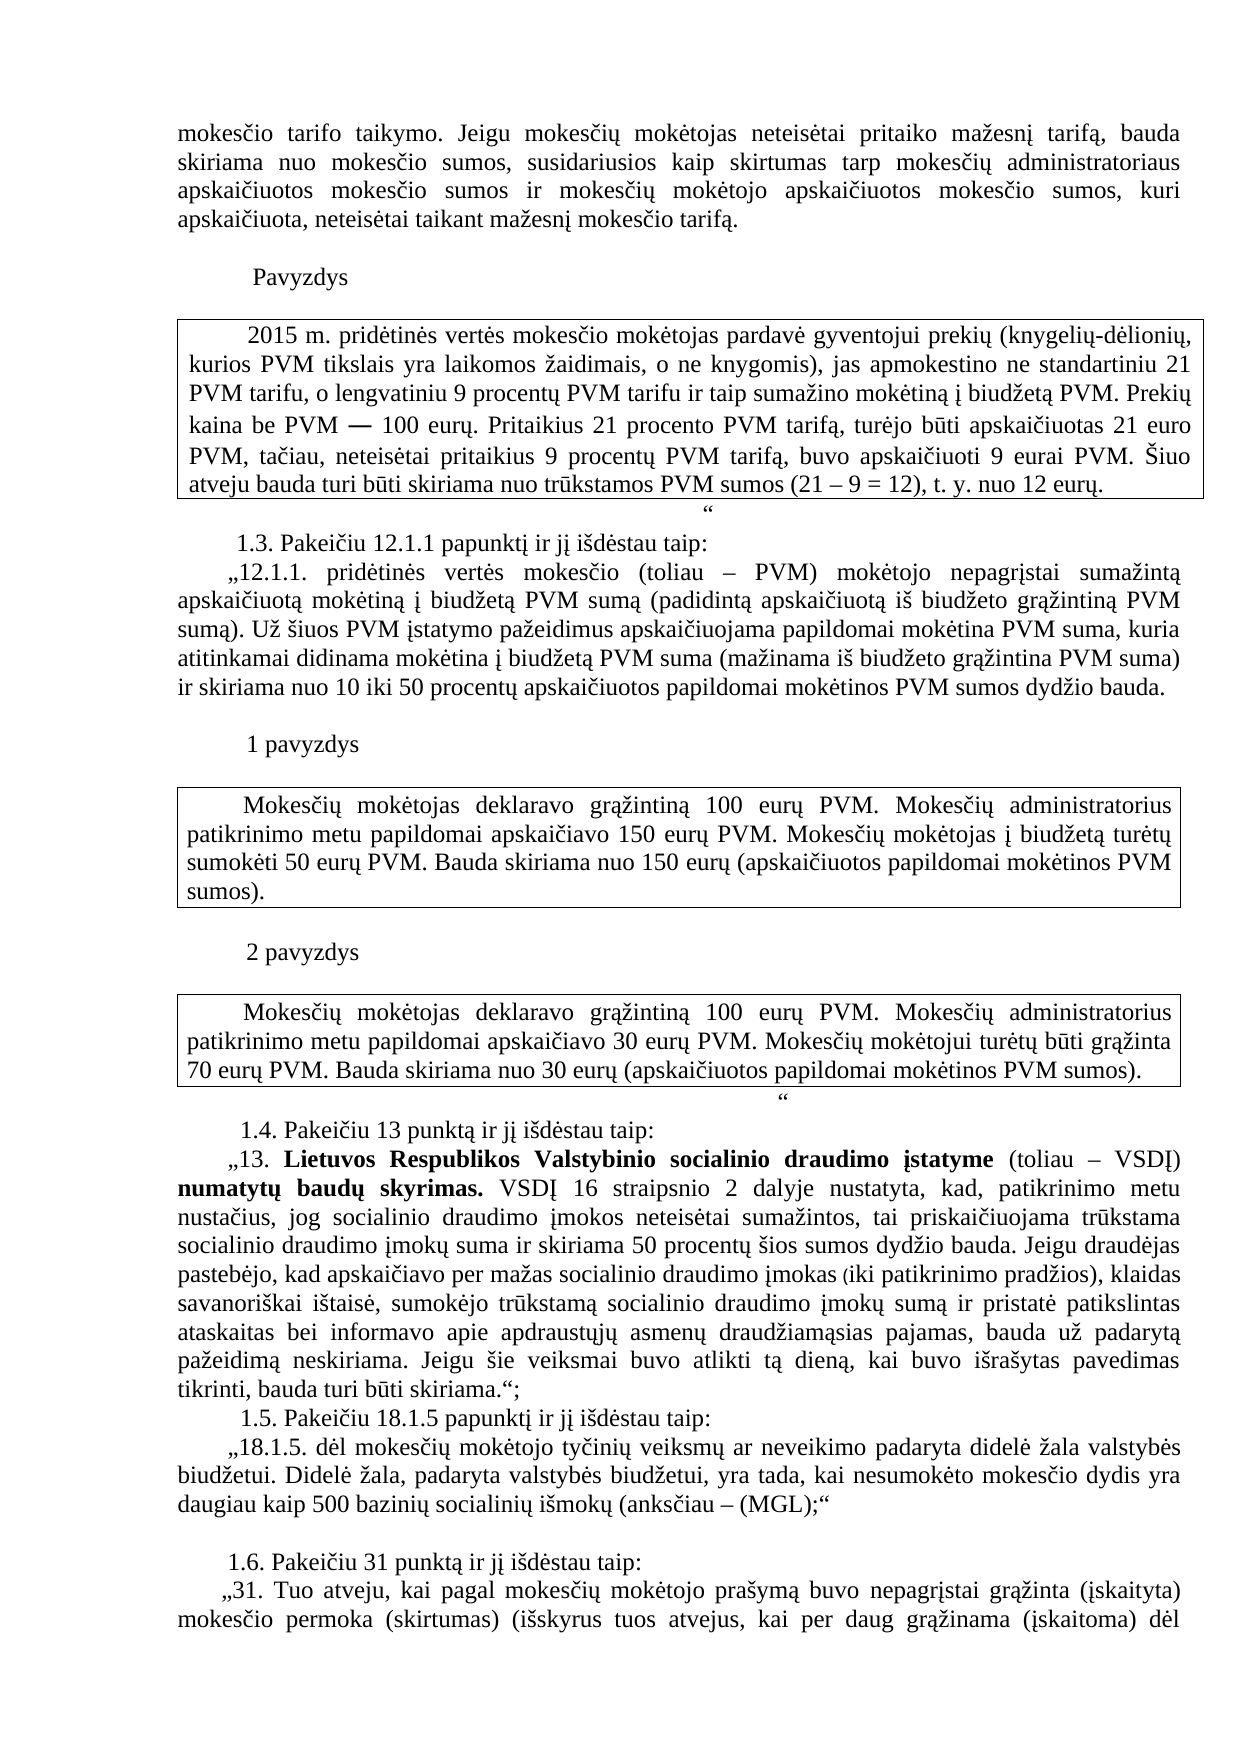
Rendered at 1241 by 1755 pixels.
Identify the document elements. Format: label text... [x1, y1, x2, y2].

text „12.1.1. pridėtinės vertės mokesčio (toliau – PVM) mokėtojo nepagrįstai sumažintą apskaičiuotą mokėtiną į biudžetą PVM sumą (padidintą apskaičiuotą iš biudžeto grąžintiną PVM sumą). Už šiuos PVM įstatymo pažeidimus apskaičiuojama papildomai mokėtina PVM suma, kuria atitinkamai didinama mokėtina į biudžetą PVM suma (mažinama iš biudžeto grąžintina PVM suma) ir skiriama nuo 10 iki 50 procentų apskaičiuotos papildomai mokėtinos PVM sumos dydžio bauda. [177, 557, 1181, 701]
text 1.4. Pakeičiu 13 punktą ir jį išdėstau taip: [177, 1116, 1181, 1144]
text 1.5. Pakeičiu 18.1.5 papunktį ir jį išdėstau taip: [177, 1403, 1181, 1432]
text “ [177, 499, 1181, 528]
text Pavyzdys [177, 262, 1181, 291]
text 1.6. Pakeičiu 31 punktą ir jį išdėstau taip: [177, 1547, 1181, 1576]
text 2 pavyzdys [177, 937, 1181, 966]
text mokesčio tarifo taikymo. Jeigu mokesčių mokėtojas neteisėtai pritaiko mažesnį tarifą, bauda skiriama nuo mokesčio sumos, susidariusios kaip skirtumas tarp mokesčių administratoriaus apskaičiuotos mokesčio sumos ir mokesčių mokėtojo apskaičiuotos mokesčio sumos, kuri apskaičiuota, neteisėtai taikant mažesnį mokesčio tarifą. [177, 118, 1181, 233]
text „13. Lietuvos Respublikos Valstybinio socialinio draudimo įstatyme (toliau – VSDĮ) numatytų baudų skyrimas. VSDĮ 16 straipsnio 2 dalyje nustatyta, kad, patikrinimo metu nustačius, jog socialinio draudimo įmokos neteisėtai sumažintos, tai priskaičiuojama trūkstama socialinio draudimo įmokų suma ir skiriama 50 procentų šios sumos dydžio bauda. Jeigu draudėjas pastebėjo, kad apskaičiavo per mažas socialinio draudimo įmokas (iki patikrinimo pradžios), klaidas savanoriškai ištaisė, sumokėjo trūkstamą socialinio draudimo įmokų sumą ir pristatė patikslintas ataskaitas bei informavo apie apdraustųjų asmenų draudžiamąsias pajamas, bauda už padarytą pažeidimą neskiriama. Jeigu šie veiksmai buvo atlikti tą dieną, kai buvo išrašytas pavedimas tikrinti, bauda turi būti skiriama.“; [177, 1144, 1181, 1403]
text Mokesčių mokėtojas deklaravo grąžintiną 100 eurų PVM. Mokesčių administratorius patikrinimo metu papildomai apskaičiavo 30 eurų PVM. Mokesčių mokėtojui turėtų būti grąžinta 70 eurų PVM. Bauda skiriama nuo 30 eurų (apskaičiuotos papildomai mokėtinos PVM sumos). [178, 995, 1180, 1086]
text 1.3. Pakeičiu 12.1.1 papunktį ir jį išdėstau taip: [177, 528, 1181, 557]
text „31. Tuo atveju, kai pagal mokesčių mokėtojo prašymą buvo nepagrįstai grąžinta (įskaityta) mokesčio permoka (skirtumas) (išskyrus tuos atvejus, kai per daug grąžinama (įskaitoma) dėl [177, 1576, 1181, 1633]
table_header 2015 m. pridėtinės vertės mokesčio mokėtojas pardavė gyventojui prekių (knygelių-dėlionių, kurios PVM tikslais yra laikomos žaidimais, o ne knygomis), jas apmokestino ne standartiniu 21 PVM tarifu, o lengvatiniu 9 procentų PVM tarifu ir taip sumažino mokėtiną į biudžetą PVM. Prekių kaina be PVM — 100 eurų. Pritaikius 21 procento PVM tarifą, turėjo būti apskaičiuotas 21 euro PVM, tačiau, neteisėtai pritaikius 9 procentų PVM tarifą, buvo apskaičiuoti 9 eurai PVM. Šiuo atveju bauda turi būti skiriama nuo trūkstamos PVM sumos (21 – 9 = 12), t. y. nuo 12 eurų. [178, 320, 1203, 498]
text Mokesčių mokėtojas deklaravo grąžintiną 100 eurų PVM. Mokesčių administratorius patikrinimo metu papildomai apskaičiavo 150 eurų PVM. Mokesčių mokėtojas į biudžetą turėtų sumokėti 50 eurų PVM. Bauda skiriama nuo 150 eurų (apskaičiuotos papildomai mokėtinos PVM sumos). [178, 788, 1180, 907]
text „18.1.5. dėl mokesčių mokėtojo tyčinių veiksmų ar neveikimo padaryta didelė žala valstybės biudžetui. Didelė žala, padaryta valstybės biudžetui, yra tada, kai nesumokėto mokesčio dydis yra daugiau kaip 500 bazinių socialinių išmokų (anksčiau – (MGL);“ [177, 1432, 1181, 1518]
text 1 pavyzdys [177, 729, 1181, 758]
text “ [177, 1087, 1181, 1116]
